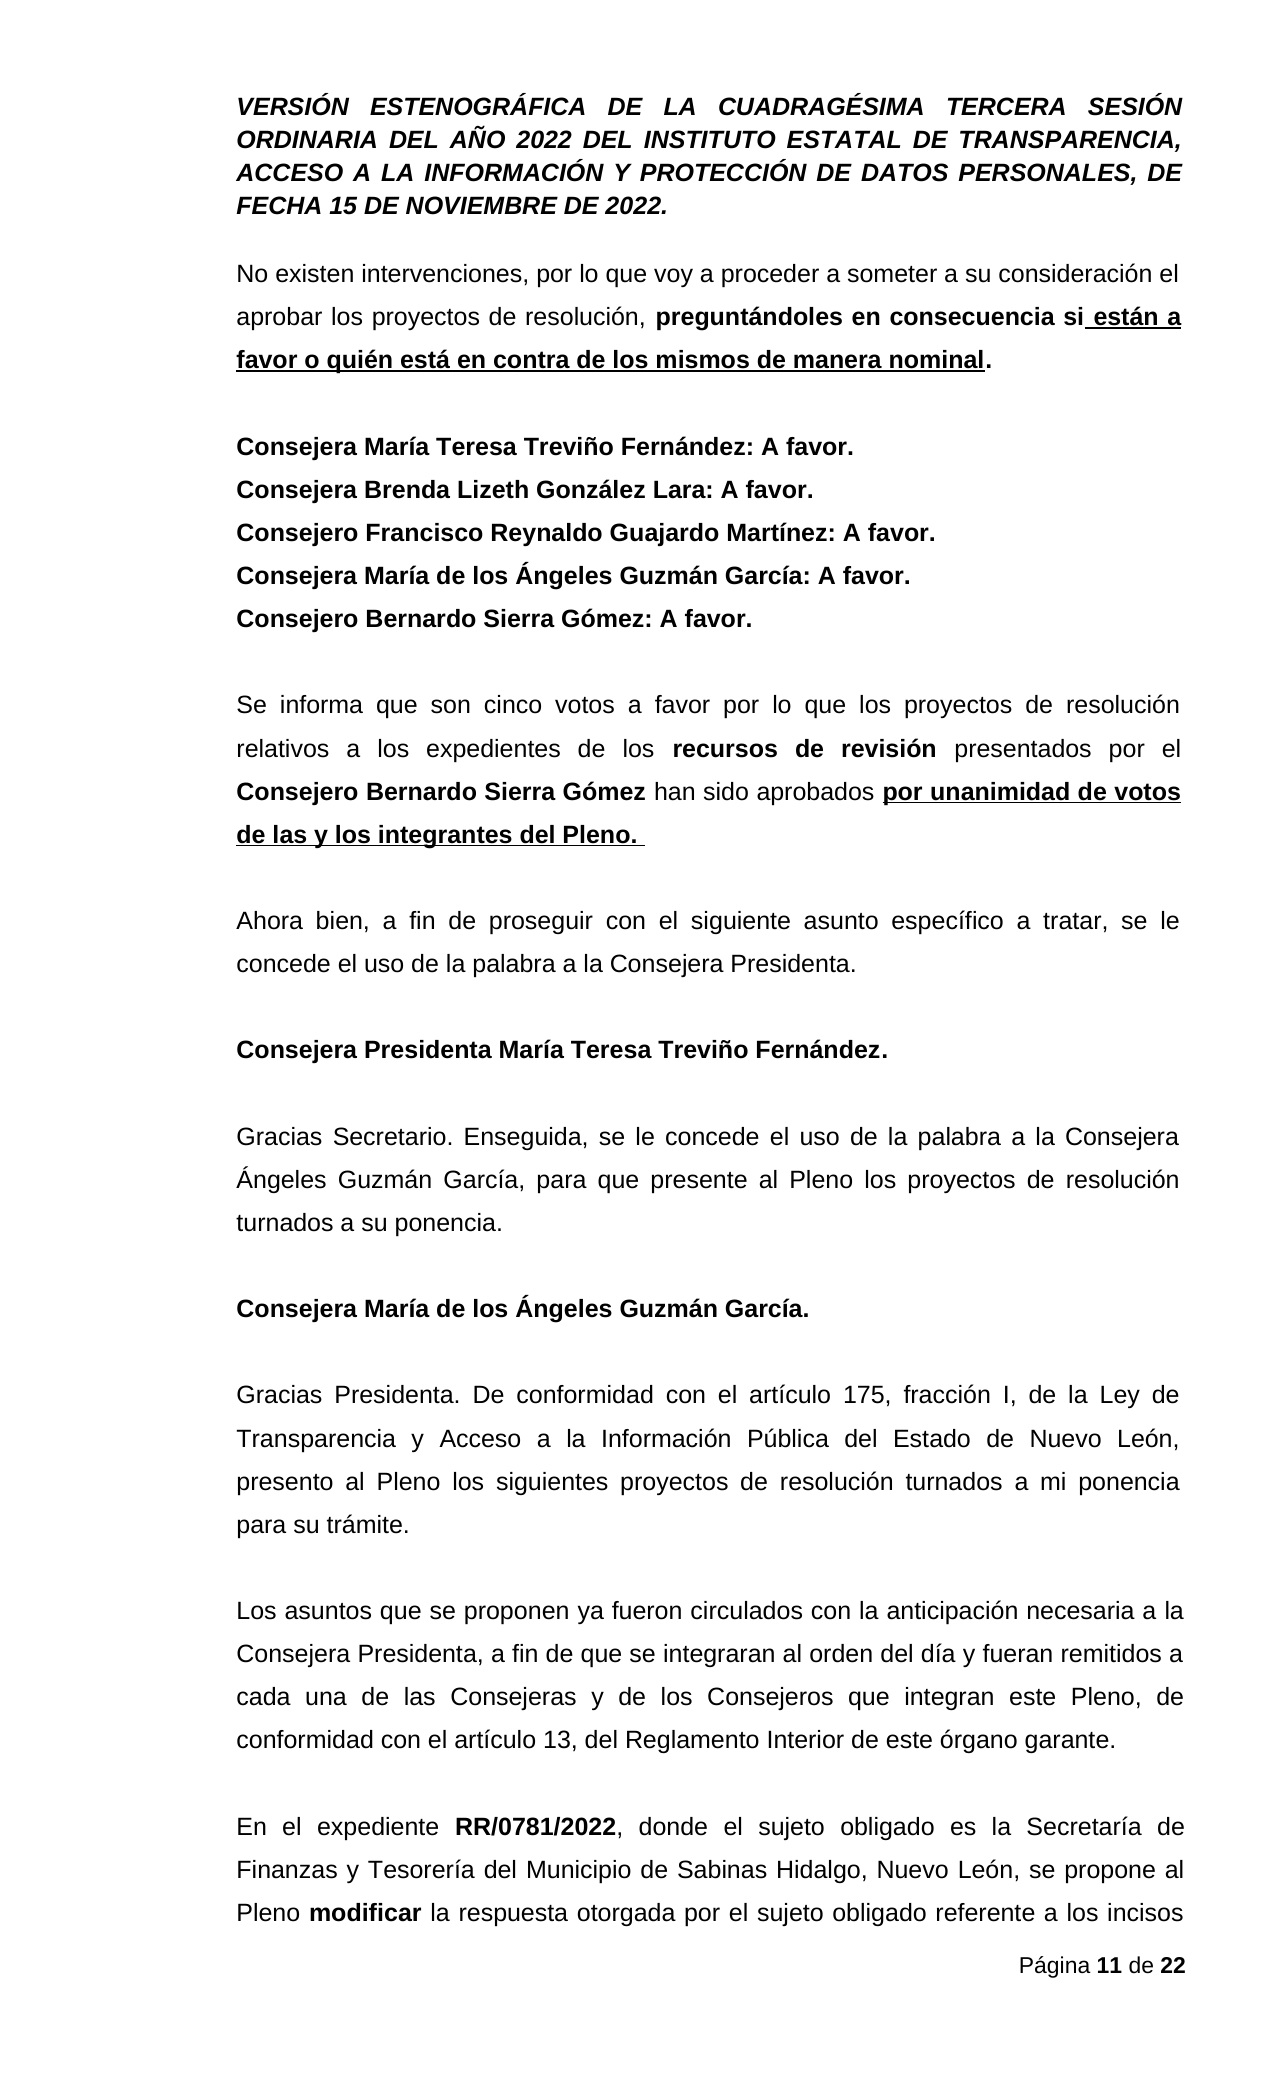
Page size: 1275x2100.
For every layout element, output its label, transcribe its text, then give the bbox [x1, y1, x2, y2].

text Se informa que son cinco votos a favor por lo que los proyectos de resolución relativos a los expedientes de los recursos de revisión presentados por el Consejero Bernardo Sierra Gómez han sido aprobados por unanimidad de votos de las y los integrantes del Pleno. [236, 691, 1181, 849]
text Consejera María Teresa Treviño Fernández: A favor. [236, 432, 1181, 461]
text No existen intervenciones, por lo que voy a proceder a someter a su consideración el aprobar los proyectos de resolución, preguntándoles en consecuencia si están a favor o quién está en contra de los mismos de manera nominal. [236, 259, 1181, 374]
text Consejera María de los Ángeles Guzmán García: A favor. [236, 561, 1181, 590]
text En el expediente RR/0781/2022, donde el sujeto obligado es la Secretaría de Finanzas y Tesorería del Municipio de Sabinas Hidalgo, Nuevo León, se propone al Pleno modificar la respuesta otorgada por el sujeto obligado referente a los incisos [236, 1812, 1186, 1927]
text Consejera Brenda Lizeth González Lara: A favor. [236, 475, 1181, 504]
text Gracias Secretario. Enseguida, se le concede el uso de la palabra a la Consejera Ángeles Guzmán García, para que presente al Pleno los proyectos de resolución turnados a su ponencia. [236, 1122, 1181, 1237]
text Consejera Presidenta María Teresa Treviño Fernández. [236, 1036, 1181, 1064]
text Gracias Presidenta. De conformidad con el artículo 175, fracción I, de la Ley de Transparencia y Acceso a la Información Pública del Estado de Nuevo León, presento al Pleno los siguientes proyectos de resolución turnados a mi ponencia para su trámite. [236, 1381, 1181, 1539]
text Los asuntos que se proponen ya fueron circulados con la anticipación necesaria a la Consejera Presidenta, a fin de que se integraran al orden del día y fueran remitidos a cada una de las Consejeras y de los Consejeros que integran este Pleno, de conformidad con el artículo 13, del Reglamento Interior de este órgano garante. [236, 1596, 1186, 1754]
text Consejero Francisco Reynaldo Guajardo Martínez: A favor. [236, 518, 1181, 547]
text Consejero Bernardo Sierra Gómez: A favor. [236, 604, 1181, 633]
text Consejera María de los Ángeles Guzmán García. [236, 1294, 1181, 1323]
text Ahora bien, a fin de proseguir con el siguiente asunto específico a tratar, se le concede el uso de la palabra a la Consejera Presidenta. [236, 906, 1181, 978]
